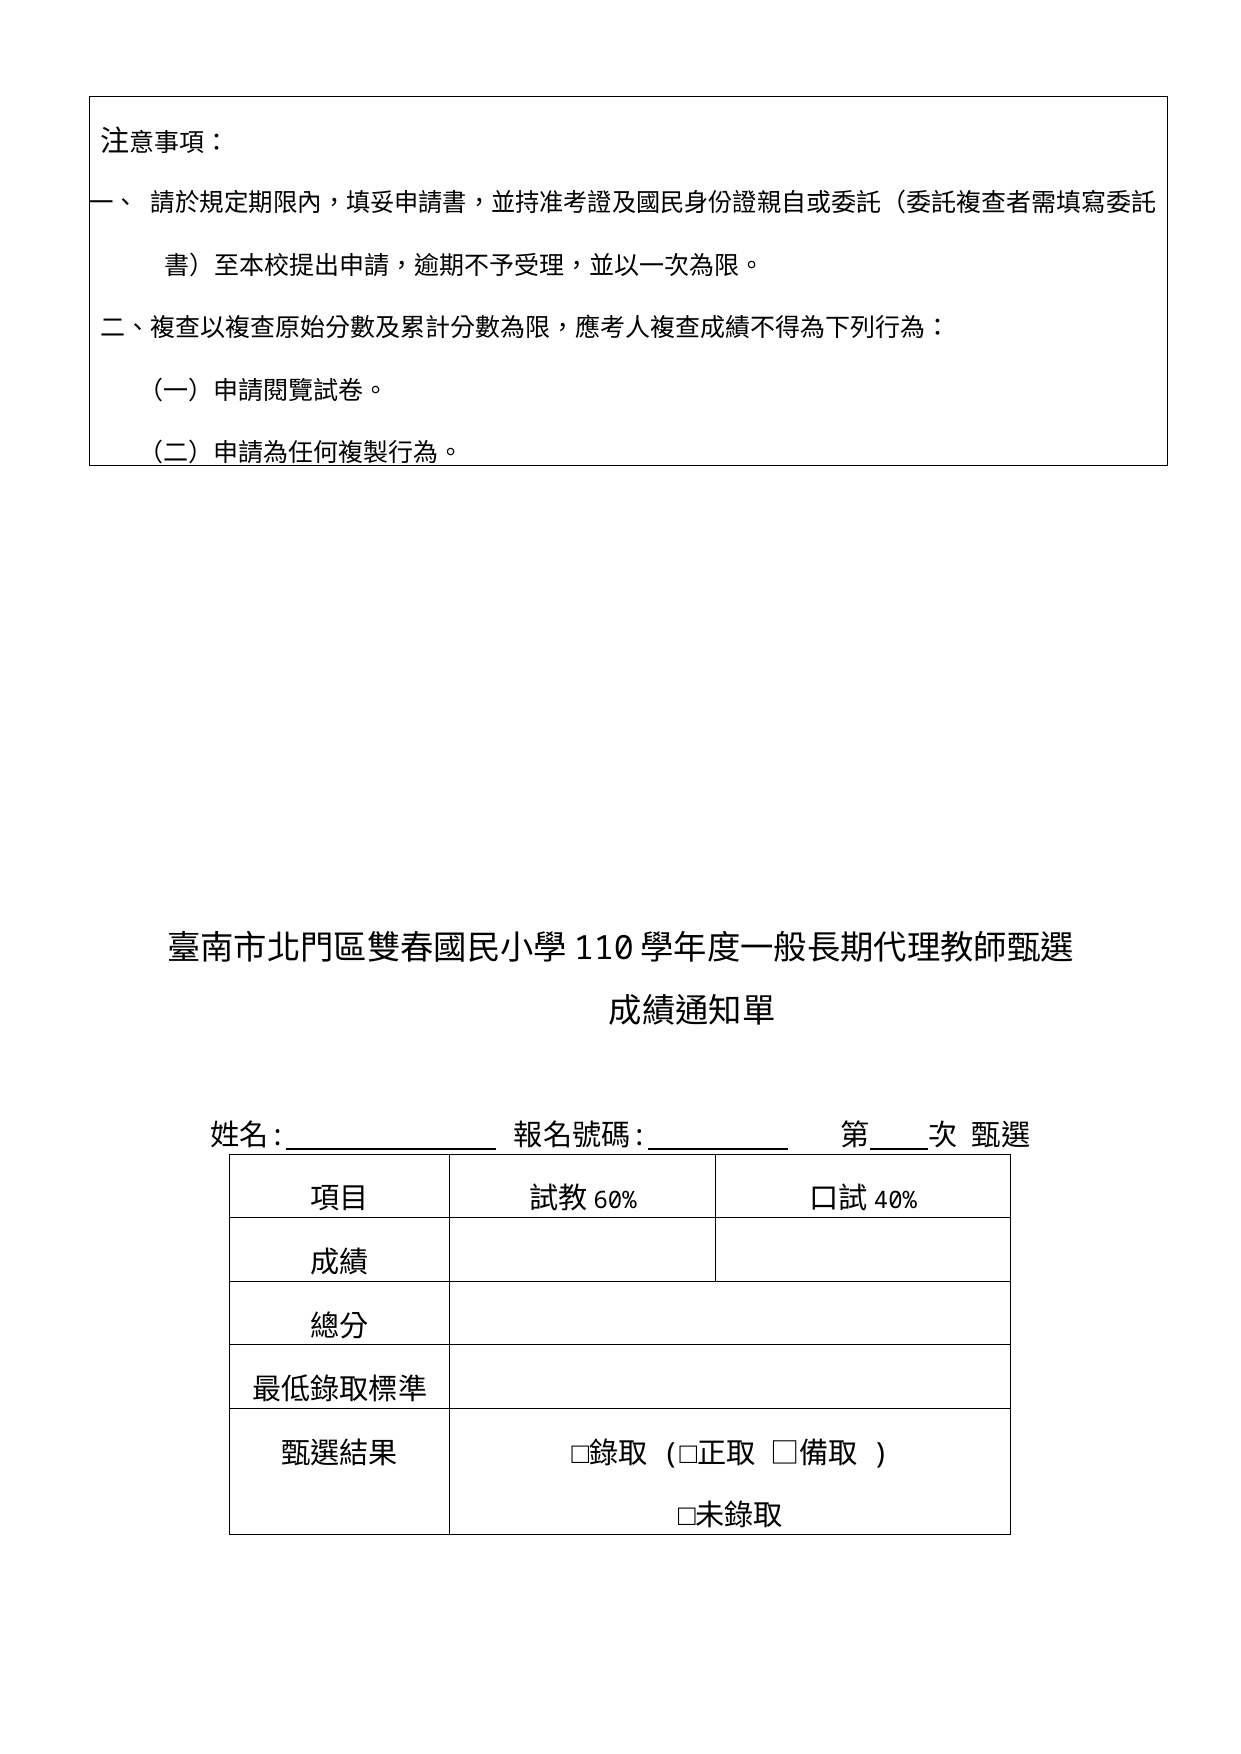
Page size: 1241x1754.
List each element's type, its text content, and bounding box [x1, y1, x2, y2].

table_cell [450, 1345, 1010, 1408]
table_cell 最低錄取標準 [230, 1345, 449, 1408]
table_cell [450, 1282, 1010, 1344]
text 姓名: 報名號碼: 第 次 甄選 [89, 1091, 1152, 1153]
table_header 項目 [230, 1155, 449, 1217]
text 成績通知單 [89, 966, 1152, 1028]
table_cell □錄取 (□正取 □備取 ) □未錄取 [450, 1409, 1010, 1534]
table_cell [450, 1218, 715, 1281]
table_cell [716, 1218, 1010, 1281]
table_cell 甄選結果 [230, 1409, 449, 1534]
table_cell 總分 [230, 1282, 449, 1344]
text 臺南市北門區雙春國民小學110學年度一般長期代理教師甄選 [89, 903, 1152, 966]
table_header 口試40% [716, 1155, 1010, 1217]
table_cell 注意事項： 一、 請於規定期限內，填妥申請書，並持准考證及國民身份證親自或委託（委託複查者需填寫委託 書）至本校提出申請，逾期不予受理，並以一次為限。 二、複查以複查原始分數及累計分數為限，應考人複查成績不得為下列行為： （一）申請閱覽試卷。 （二）申請為任何複製行為。 （三）要求重新評閱。 （四）要求告知甄選委員、命題委員、閱卷委員、口試委員、試教委員之姓名及有關資料。 三、複查項目僅限應考人申請部分，非為申請複查部分，概不複查。 [90, 97, 1167, 465]
table_cell 成績 [230, 1218, 449, 1281]
table_header 試教60% [450, 1155, 715, 1217]
